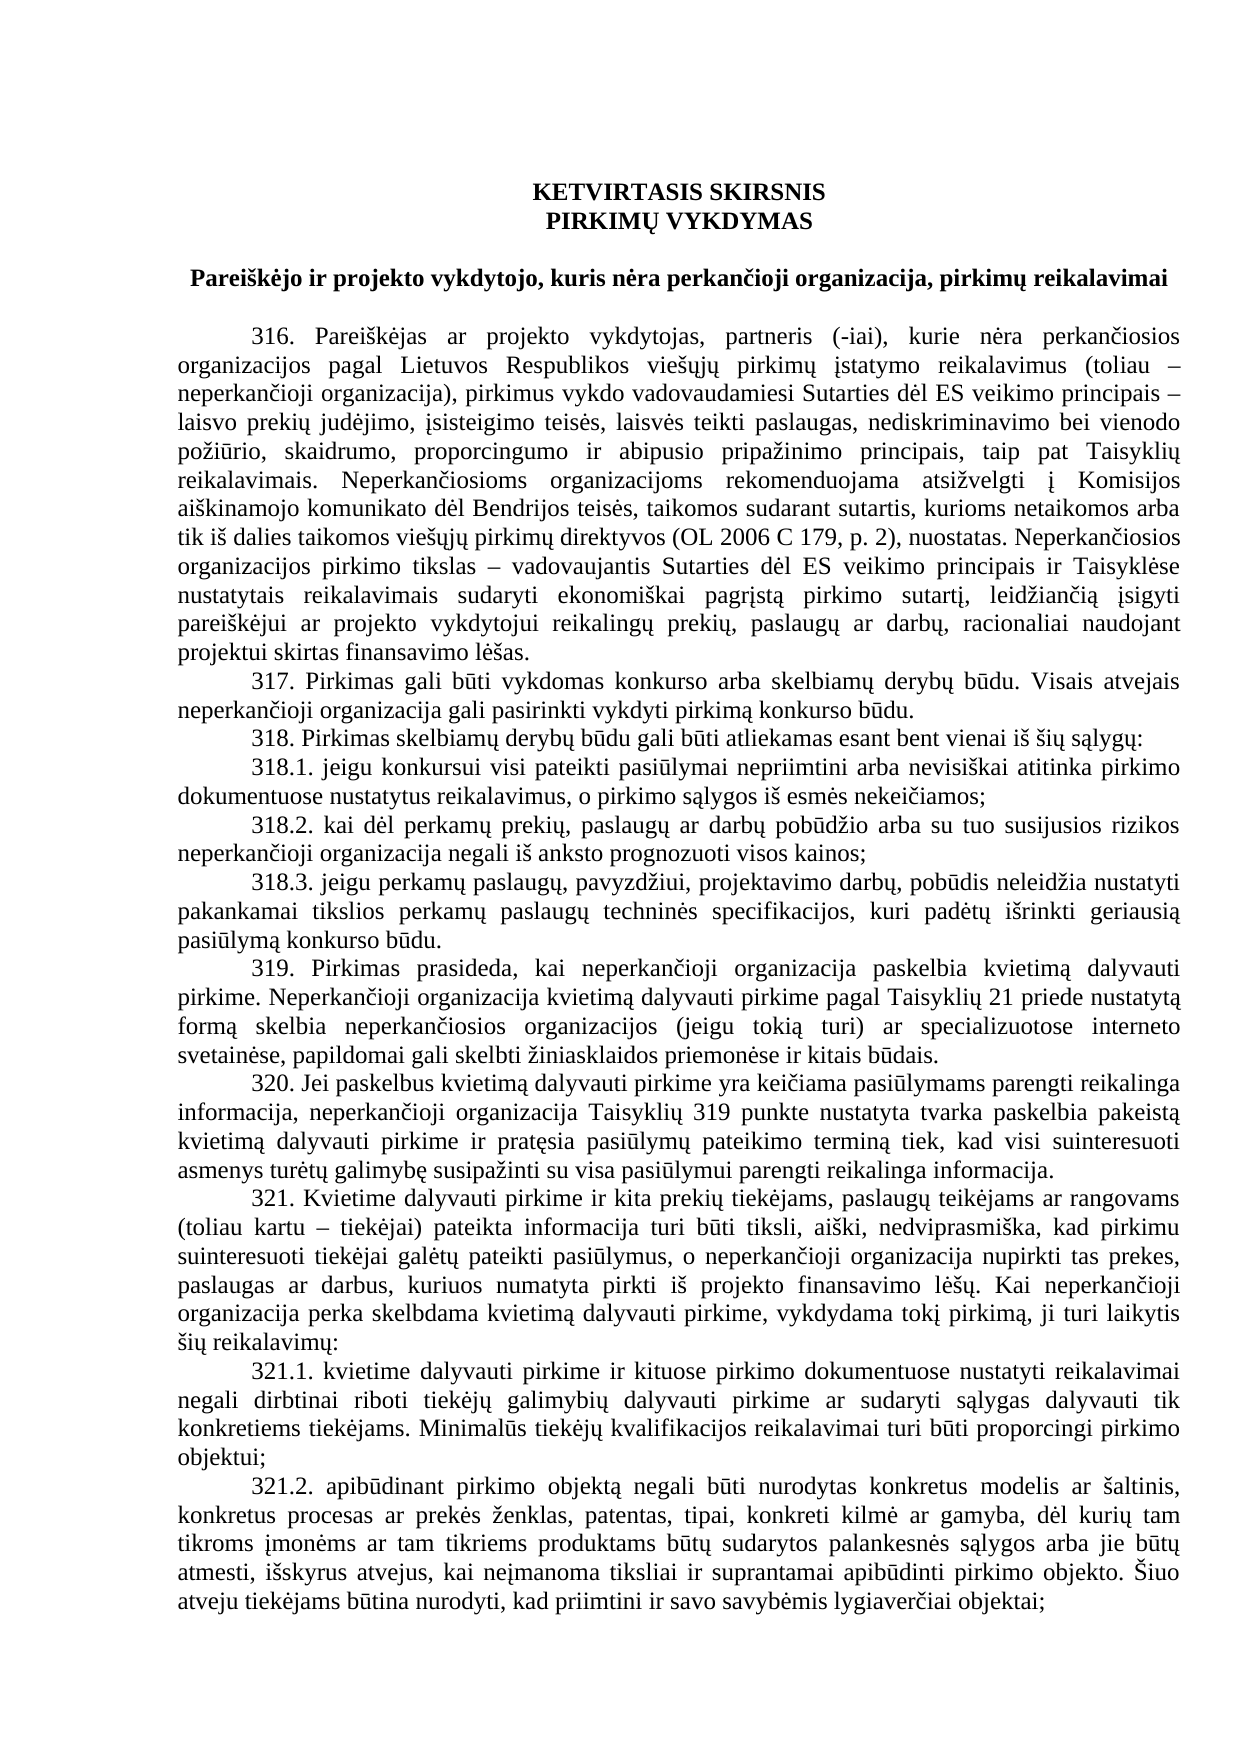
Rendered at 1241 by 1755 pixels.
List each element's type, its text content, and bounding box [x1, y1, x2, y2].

text 318. Pirkimas skelbiamų derybų būdu gali būti atliekamas esant bent vienai iš šių sąlygų: [177, 723, 1181, 752]
text KETVIRTASIS SKIRSNIS [177, 177, 1181, 206]
text 318.3. jeigu perkamų paslaugų, pavyzdžiui, projektavimo darbų, pobūdis neleidžia nustatyti pakankamai tikslios perkamų paslaugų techninės specifikacijos, kuri padėtų išrinkti geriausią pasiūlymą konkurso būdu. [177, 867, 1181, 953]
text 321.1. kvietime dalyvauti pirkime ir kituose pirkimo dokumentuose nustatyti reikalavimai negali dirbtinai riboti tiekėjų galimybių dalyvauti pirkime ar sudaryti sąlygas dalyvauti tik konkretiems tiekėjams. Minimalūs tiekėjų kvalifikacijos reikalavimai turi būti proporcingi pirkimo objektui; [177, 1356, 1181, 1471]
text 320. Jei paskelbus kvietimą dalyvauti pirkime yra keičiama pasiūlymams parengti reikalinga informacija, neperkančioji organizacija Taisyklių 319 punkte nustatyta tvarka paskelbia pakeistą kvietimą dalyvauti pirkime ir pratęsia pasiūlymų pateikimo terminą tiek, kad visi suinteresuoti asmenys turėtų galimybę susipažinti su visa pasiūlymui parengti reikalinga informacija. [177, 1068, 1181, 1183]
text 318.2. kai dėl perkamų prekių, paslaugų ar darbų pobūdžio arba su tuo susijusios rizikos neperkančioji organizacija negali iš anksto prognozuoti visos kainos; [177, 810, 1181, 867]
text 317. Pirkimas gali būti vykdomas konkurso arba skelbiamų derybų būdu. Visais atvejais neperkančioji organizacija gali pasirinkti vykdyti pirkimą konkurso būdu. [177, 666, 1181, 723]
text 321. Kvietime dalyvauti pirkime ir kita prekių tiekėjams, paslaugų teikėjams ar rangovams (toliau kartu – tiekėjai) pateikta informacija turi būti tiksli, aiški, nedviprasmiška, kad pirkimu suinteresuoti tiekėjai galėtų pateikti pasiūlymus, o neperkančioji organizacija nupirkti tas prekes, paslaugas ar darbus, kuriuos numatyta pirkti iš projekto finansavimo lėšų. Kai neperkančioji organizacija perka skelbdama kvietimą dalyvauti pirkime, vykdydama tokį pirkimą, ji turi laikytis šių reikalavimų: [177, 1183, 1181, 1356]
text 319. Pirkimas prasideda, kai neperkančioji organizacija paskelbia kvietimą dalyvauti pirkime. Neperkančioji organizacija kvietimą dalyvauti pirkime pagal Taisyklių 21 priede nustatytą formą skelbia neperkančiosios organizacijos (jeigu tokią turi) ar specializuotose interneto svetainėse, papildomai gali skelbti žiniasklaidos priemonėse ir kitais būdais. [177, 953, 1181, 1068]
text 318.1. jeigu konkursui visi pateikti pasiūlymai nepriimtini arba nevisiškai atitinka pirkimo dokumentuose nustatytus reikalavimus, o pirkimo sąlygos iš esmės nekeičiamos; [177, 752, 1181, 810]
text PIRKIMŲ VYKDYMAS [177, 206, 1181, 235]
text Pareiškėjo ir projekto vykdytojo, kuris nėra perkančioji organizacija, pirkimų reikalavimai [177, 263, 1181, 292]
text 321.2. apibūdinant pirkimo objektą negali būti nurodytas konkretus modelis ar šaltinis, konkretus procesas ar prekės ženklas, patentas, tipai, konkreti kilmė ar gamyba, dėl kurių tam tikroms įmonėms ar tam tikriems produktams būtų sudarytos palankesnės sąlygos arba jie būtų atmesti, išskyrus atvejus, kai neįmanoma tiksliai ir suprantamai apibūdinti pirkimo objekto. Šiuo atveju tiekėjams būtina nurodyti, kad priimtini ir savo savybėmis lygiaverčiai objektai; [177, 1471, 1181, 1615]
text 316. Pareiškėjas ar projekto vykdytojas, partneris (-iai), kurie nėra perkančiosios organizacijos pagal Lietuvos Respublikos viešųjų pirkimų įstatymo reikalavimus (toliau – neperkančioji organizacija), pirkimus vykdo vadovaudamiesi Sutarties dėl ES veikimo principais – laisvo prekių judėjimo, įsisteigimo teisės, laisvės teikti paslaugas, nediskriminavimo bei vienodo požiūrio, skaidrumo, proporcingumo ir abipusio pripažinimo principais, taip pat Taisyklių reikalavimais. Neperkančiosioms organizacijoms rekomenduojama atsižvelgti į Komisijos aiškinamojo komunikato dėl Bendrijos teisės, taikomos sudarant sutartis, kurioms netaikomos arba tik iš dalies taikomos viešųjų pirkimų direktyvos (OL 2006 C 179, p. 2), nuostatas. Neperkančiosios organizacijos pirkimo tikslas – vadovaujantis Sutarties dėl ES veikimo principais ir Taisyklėse nustatytais reikalavimais sudaryti ekonomiškai pagrįstą pirkimo sutartį, leidžiančią įsigyti pareiškėjui ar projekto vykdytojui reikalingų prekių, paslaugų ar darbų, racionaliai naudojant projektui skirtas finansavimo lėšas. [177, 321, 1181, 666]
